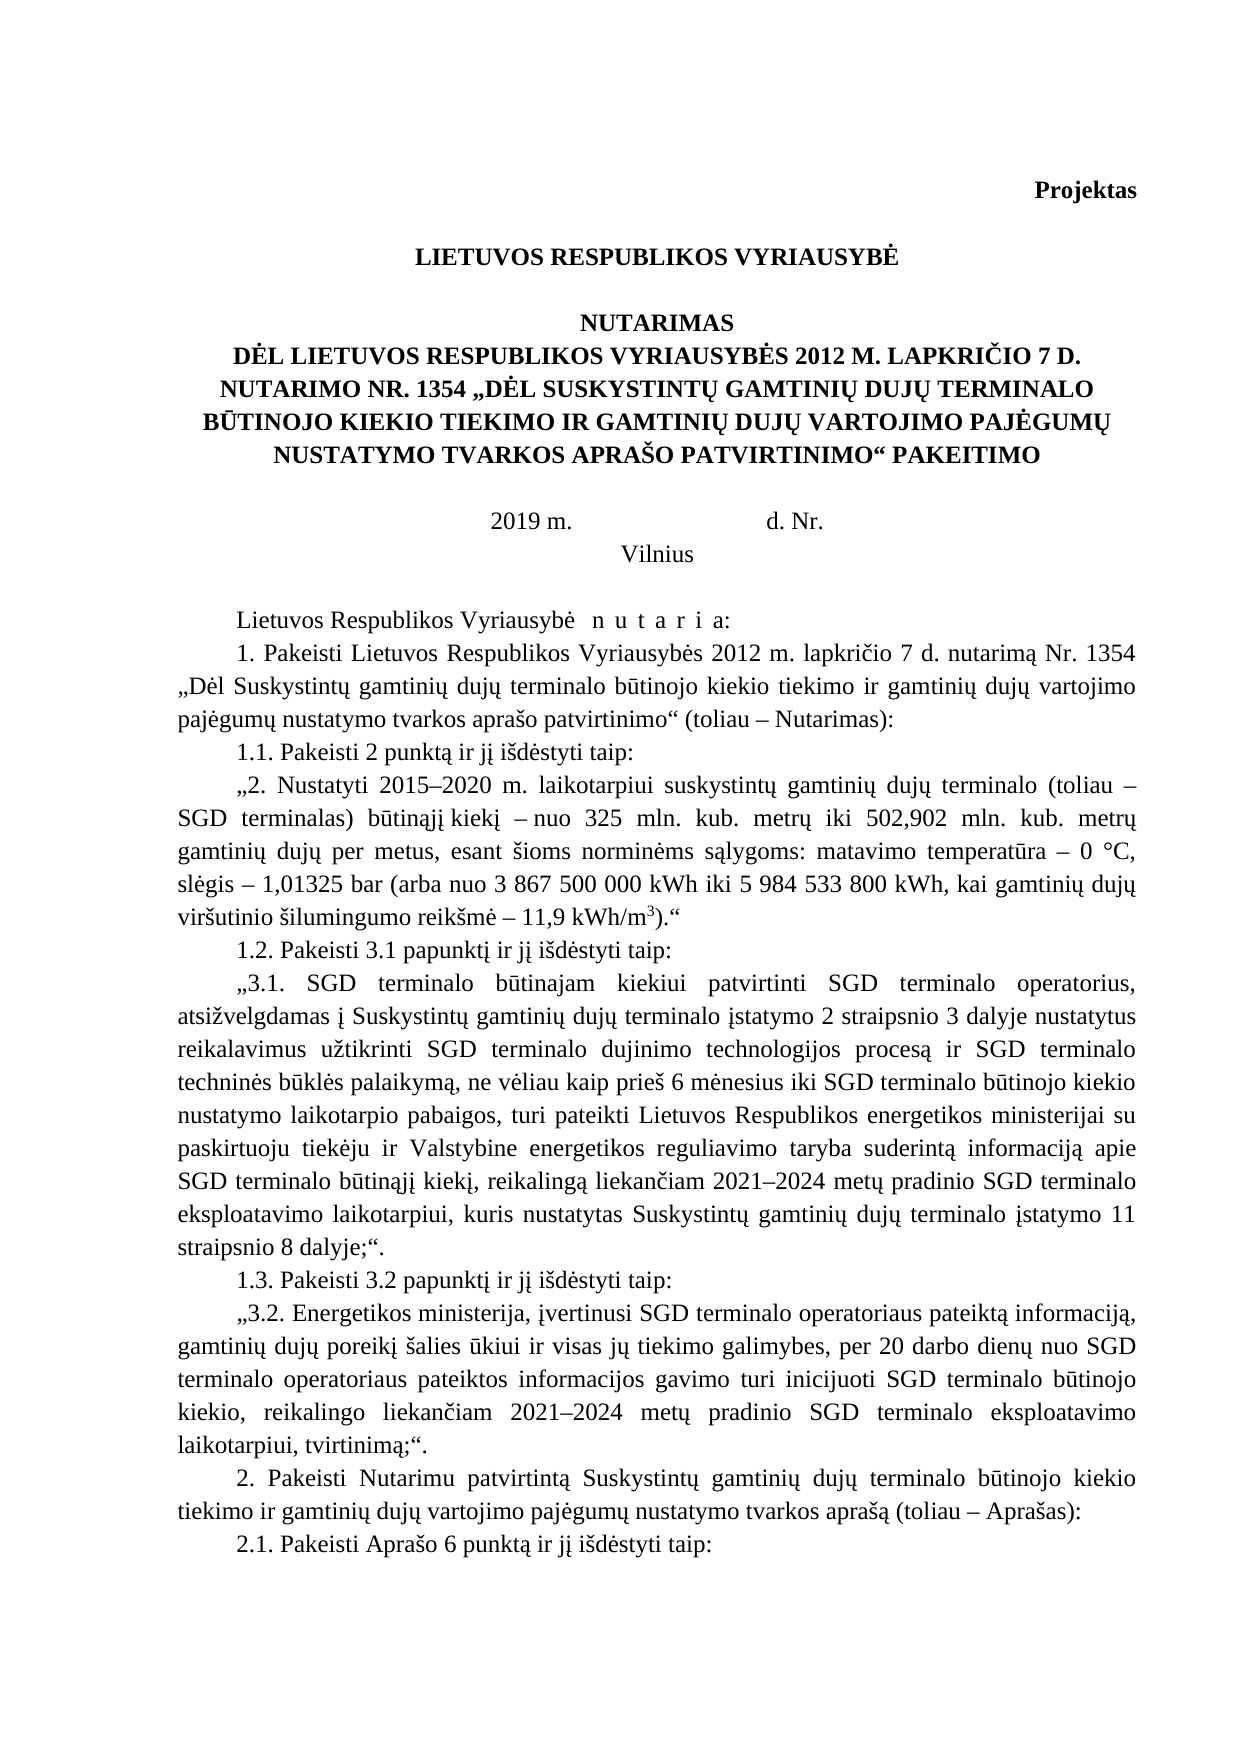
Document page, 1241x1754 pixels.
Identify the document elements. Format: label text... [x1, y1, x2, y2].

text 1. Pakeisti Lietuvos Respublikos Vyriausybės 2012 m. lapkričio 7 d. nutarimą Nr. 1354 „Dėl Suskystintų gamtinių dujų terminalo būtinojo kiekio tiekimo ir gamtinių dujų vartojimo pajėgumų nustatymo tvarkos aprašo patvirtinimo“ (toliau – Nutarimas): [177, 638, 1137, 733]
text „2. Nustatyti 2015–2020 m. laikotarpiui suskystintų gamtinių dujų terminalo (toliau – SGD terminalas) būtinąjį kiekį – nuo 325 mln. kub. metrų iki 502,902 mln. kub. metrų gamtinių dujų per metus, esant šioms norminėms sąlygoms: matavimo temperatūra – 0 °C, slėgis – 1,01325 bar (arba nuo 3 867 500 000 kWh iki 5 984 533 800 kWh, kai gamtinių dujų viršutinio šilumingumo reikšmė – 11,9 kWh/m3).“ [177, 770, 1137, 931]
text NUTARIMAS [177, 308, 1137, 336]
text LIETUVOS RESPUBLIKOS VYRIAUSYBĖ [177, 242, 1137, 270]
text 1.2. Pakeisti 3.1 papunktį ir jį išdėstyti taip: [177, 935, 1137, 964]
text 2.1. Pakeisti Aprašo 6 punktą ir jį išdėstyti taip: [177, 1529, 1137, 1558]
text Lietuvos Respublikos Vyriausybė nutaria: [177, 605, 1137, 634]
text Vilnius [177, 539, 1137, 568]
text „3.2. Energetikos ministerija, įvertinusi SGD terminalo operatoriaus pateiktą informaciją, gamtinių dujų poreikį šalies ūkiui ir visas jų tiekimo galimybes, per 20 darbo dienų nuo SGD terminalo operatoriaus pateiktos informacijos gavimo turi inicijuoti SGD terminalo būtinojo kiekio, reikalingo liekančiam 2021–2024 metų pradinio SGD terminalo eksploatavimo laikotarpiui, tvirtinimą;“. [177, 1298, 1137, 1459]
text 1.1. Pakeisti 2 punktą ir jį išdėstyti taip: [177, 737, 1137, 766]
text 2019 m. d. Nr. [177, 506, 1137, 534]
text Projektas [177, 176, 1137, 204]
text 2. Pakeisti Nutarimu patvirtintą Suskystintų gamtinių dujų terminalo būtinojo kiekio tiekimo ir gamtinių dujų vartojimo pajėgumų nustatymo tvarkos aprašą (toliau – Aprašas): [177, 1463, 1137, 1525]
text „3.1. SGD terminalo būtinajam kiekiui patvirtinti SGD terminalo operatorius, atsižvelgdamas į Suskystintų gamtinių dujų terminalo įstatymo 2 straipsnio 3 dalyje nustatytus reikalavimus užtikrinti SGD terminalo dujinimo technologijos procesą ir SGD terminalo techninės būklės palaikymą, ne vėliau kaip prieš 6 mėnesius iki SGD terminalo būtinojo kiekio nustatymo laikotarpio pabaigos, turi pateikti Lietuvos Respublikos energetikos ministerijai su paskirtuoju tiekėju ir Valstybine energetikos reguliavimo taryba suderintą informaciją apie SGD terminalo būtinąjį kiekį, reikalingą liekančiam 2021–2024 metų pradinio SGD terminalo eksploatavimo laikotarpiui, kuris nustatytas Suskystintų gamtinių dujų terminalo įstatymo 11 straipsnio 8 dalyje;“. [177, 968, 1137, 1261]
text DĖL LIETUVOS RESPUBLIKOS VYRIAUSYBĖS 2012 M. LAPKRIČIO 7 D. NUTARIMO NR. 1354 „dėl suskystintų gamtinių dujų terminalo būtinojo kiekio tiekimo ir gamtinių dujų vartojimo pajėgumų nustatymo TVARKOS APRAŠO PATVIRTINIMO“ PAKEITIMO [177, 341, 1137, 468]
text 1.3. Pakeisti 3.2 papunktį ir jį išdėstyti taip: [177, 1265, 1137, 1294]
